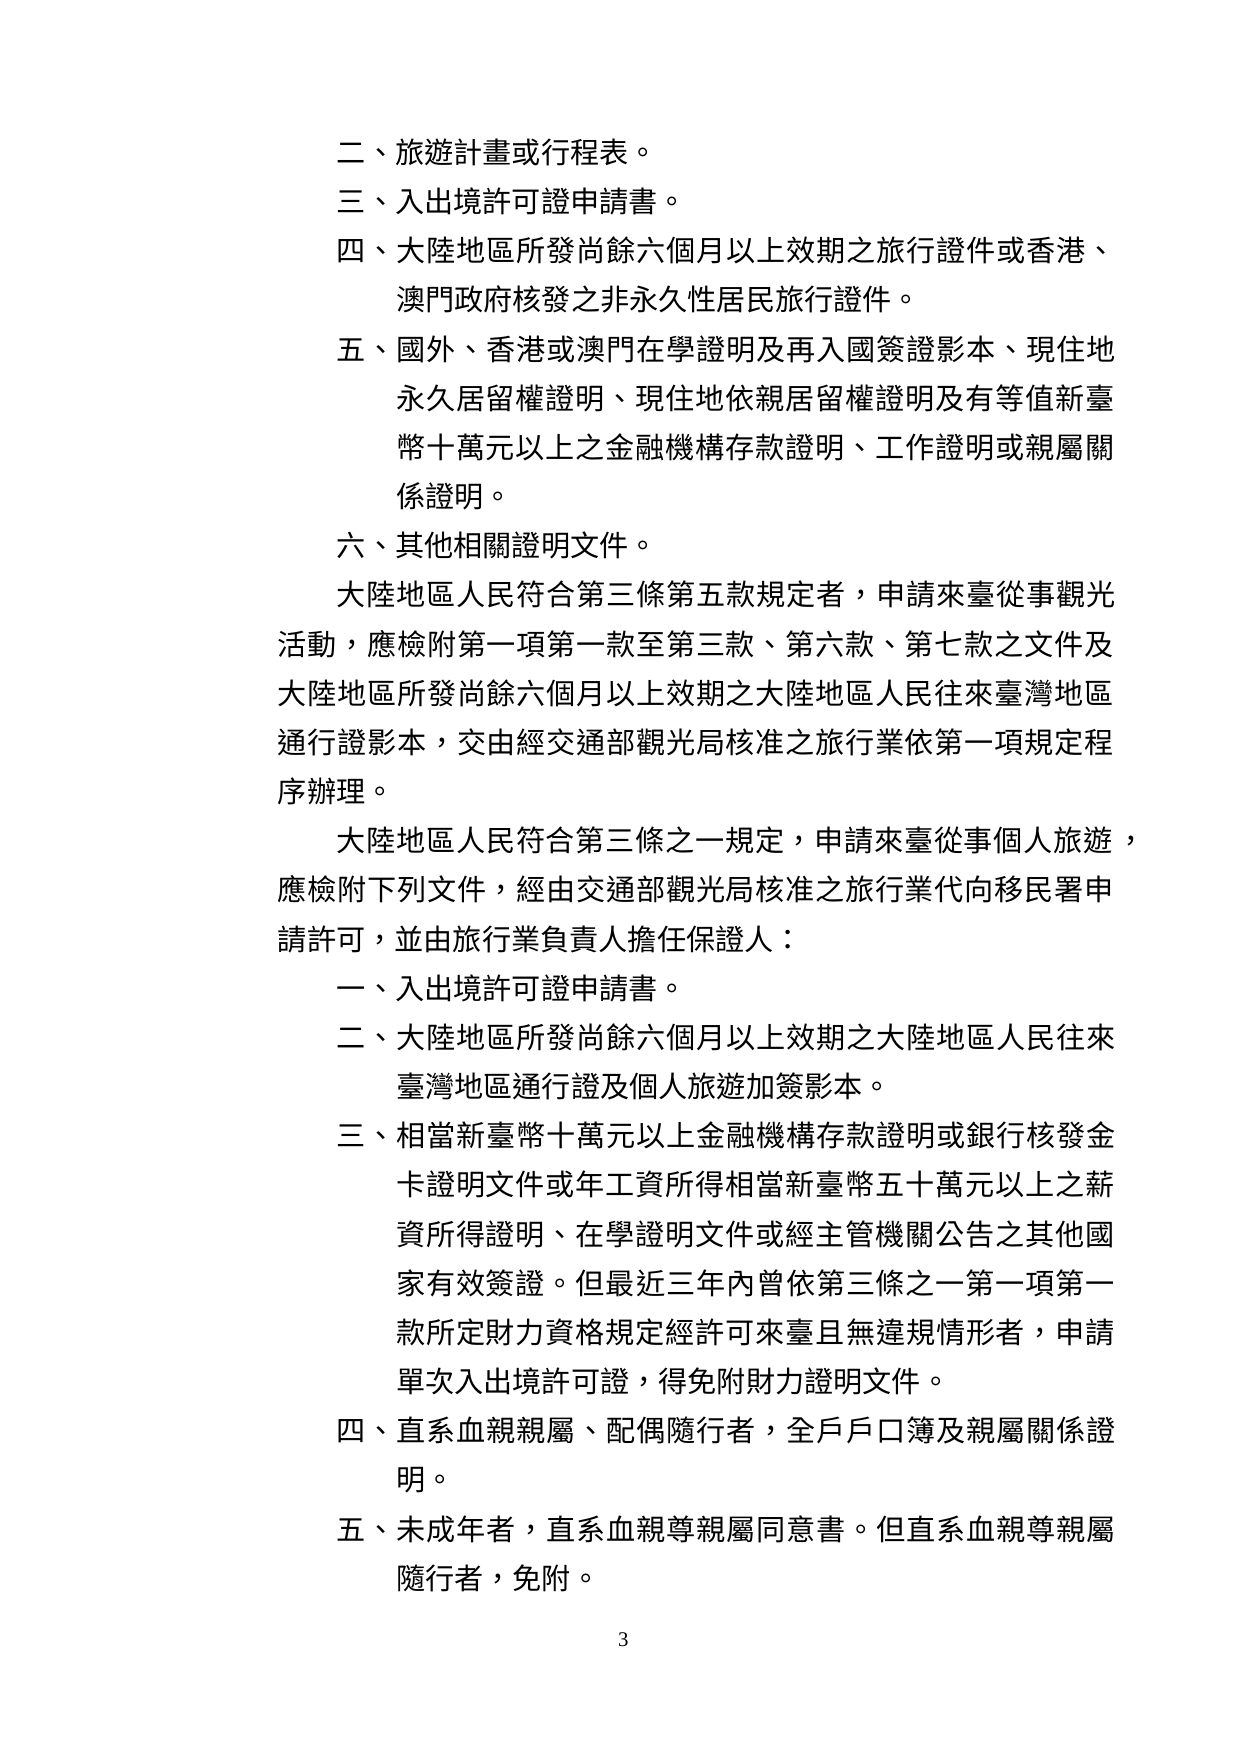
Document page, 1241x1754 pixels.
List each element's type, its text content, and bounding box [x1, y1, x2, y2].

text 六、其他相關證明文件。 [337, 517, 1116, 567]
text 一、入出境許可證申請書。 [337, 960, 1116, 1009]
text 三、相當新臺幣十萬元以上金融機構存款證明或銀行核發金卡證明文件或年工資所得相當新臺幣五十萬元以上之薪資所得證明、在學證明文件或經主管機關公告之其他國家有效簽證。但最近三年內曾依第三條之一第一項第一款所定財力資格規定經許可來臺且無違規情形者，申請單次入出境許可證，得免附財力證明文件。 [337, 1107, 1116, 1402]
text 五、未成年者，直系血親尊親屬同意書。但直系血親尊親屬隨行者，免附。 [337, 1501, 1116, 1599]
text 大陸地區人民符合第三條第五款規定者，申請來臺從事觀光活動，應檢附第一項第一款至第三款、第六款、第七款之文件及大陸地區所發尚餘六個月以上效期之大陸地區人民往來臺灣地區通行證影本，交由經交通部觀光局核准之旅行業依第一項規定程序辦理。 [278, 567, 1116, 812]
text 二、旅遊計畫或行程表。 [337, 124, 1116, 173]
text 四、直系血親親屬、配偶隨行者，全戶戶口簿及親屬關係證明。 [337, 1402, 1116, 1501]
text 五、國外、香港或澳門在學證明及再入國簽證影本、現住地永久居留權證明、現住地依親居留權證明及有等值新臺幣十萬元以上之金融機構存款證明、工作證明或親屬關係證明。 [337, 321, 1116, 517]
text 四、大陸地區所發尚餘六個月以上效期之旅行證件或香港、澳門政府核發之非永久性居民旅行證件。 [337, 222, 1116, 321]
text 二、大陸地區所發尚餘六個月以上效期之大陸地區人民往來臺灣地區通行證及個人旅遊加簽影本。 [337, 1009, 1116, 1107]
text 大陸地區人民符合第三條之一規定，申請來臺從事個人旅遊，應檢附下列文件，經由交通部觀光局核准之旅行業代向移民署申請許可，並由旅行業負責人擔任保證人： [278, 812, 1116, 960]
text 三、入出境許可證申請書。 [337, 173, 1116, 222]
